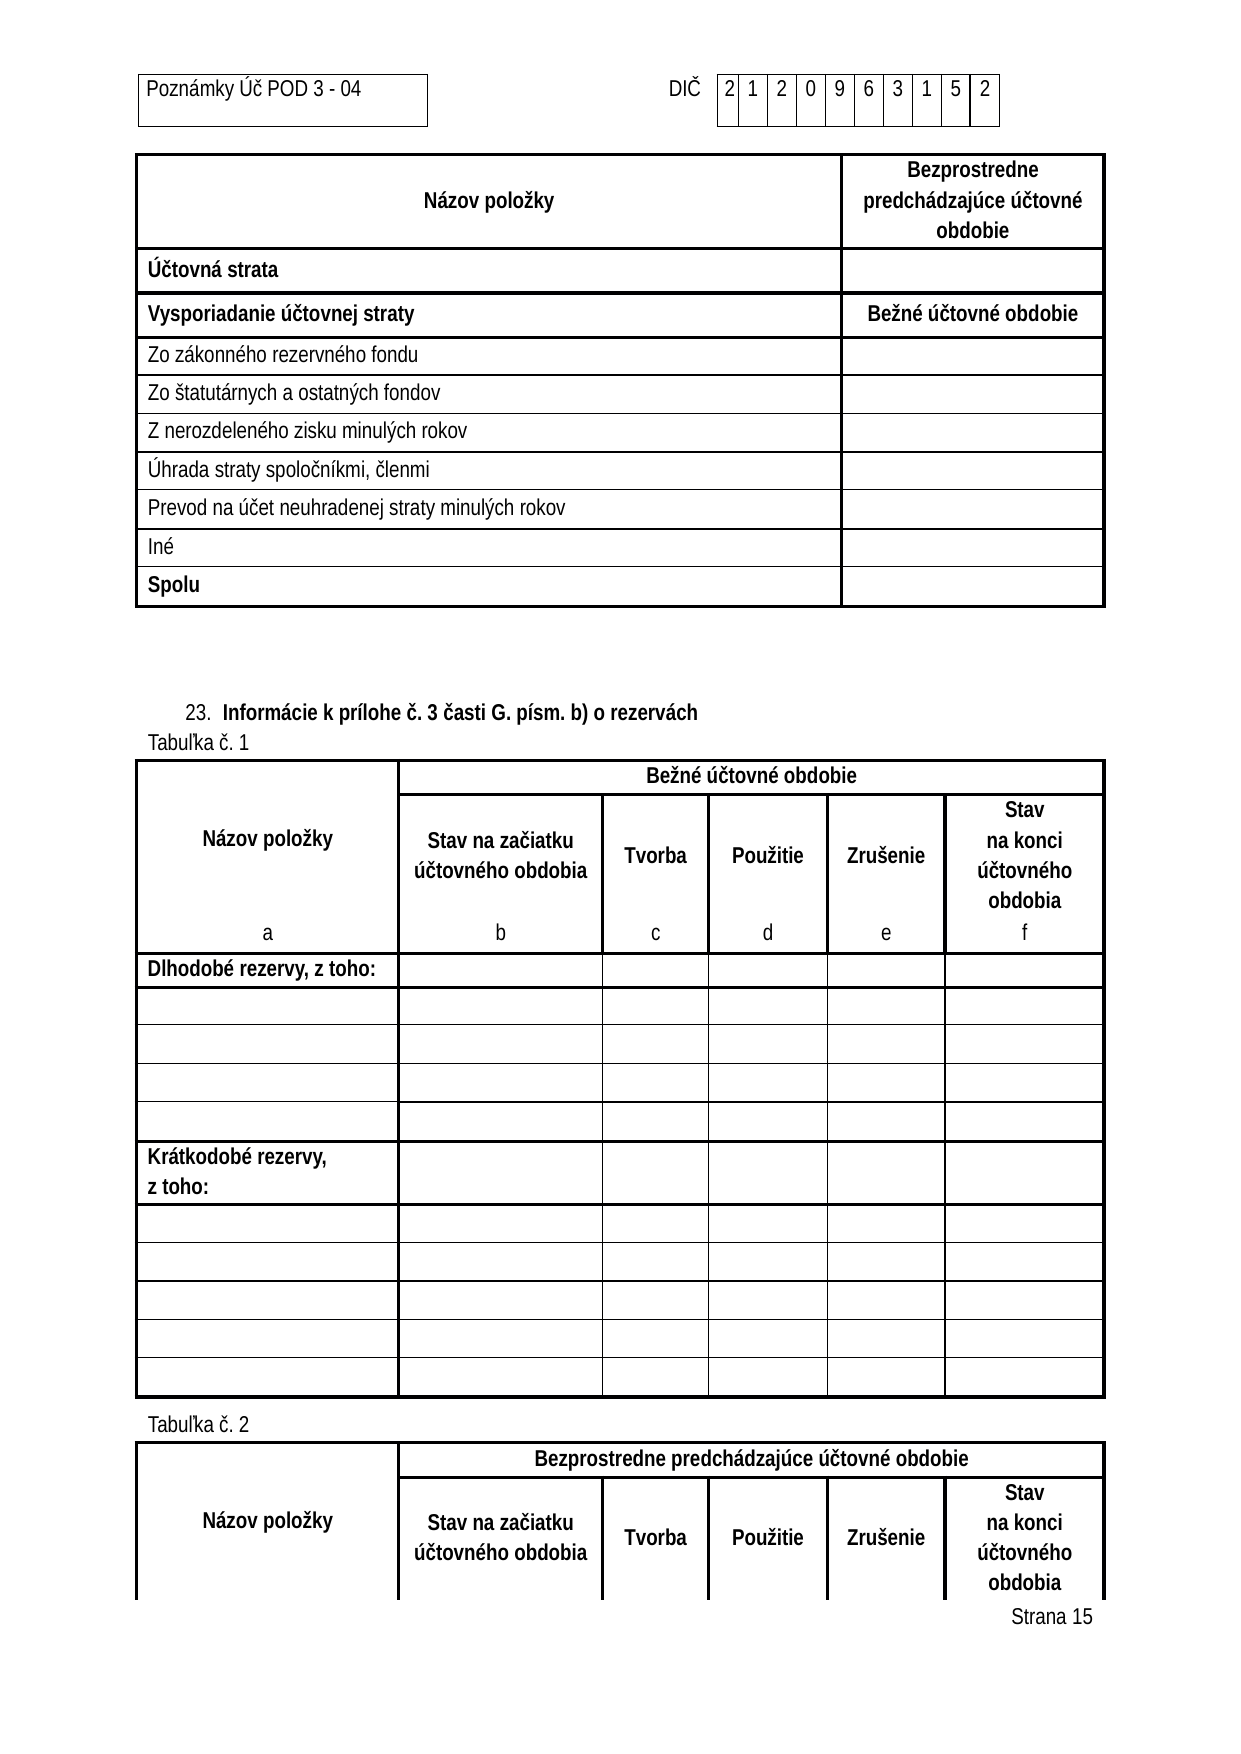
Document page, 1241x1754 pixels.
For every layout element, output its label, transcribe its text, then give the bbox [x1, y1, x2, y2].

table_cell [603, 1282, 708, 1318]
table_cell [946, 1103, 1102, 1140]
table_cell [138, 1206, 397, 1242]
table_cell [603, 989, 708, 1024]
table_cell [828, 1025, 944, 1063]
table_cell [400, 989, 602, 1024]
table_cell Stav na začiatku účtovného obdobia [400, 1479, 601, 1599]
table_cell f [947, 917, 1102, 952]
table_cell [828, 955, 944, 986]
table_cell [603, 1206, 708, 1242]
table_cell [400, 1282, 602, 1318]
table_cell Stav na konci účtovného obdobia [947, 796, 1102, 917]
table_cell [946, 1282, 1102, 1318]
list Informácie k prílohe č. 3 časti G. písm. b) o rezervách [185, 698, 1093, 725]
table_cell [400, 1206, 602, 1242]
table_cell [709, 1320, 827, 1357]
table_cell Iné [138, 530, 840, 566]
table_cell [603, 1143, 708, 1203]
table_cell [709, 1243, 827, 1280]
table_cell Stav na konci účtovného obdobia [947, 1479, 1102, 1599]
table_cell Krátkodobé rezervy, z toho: [138, 1143, 397, 1203]
table_cell [843, 530, 1102, 566]
table_cell [843, 567, 1102, 605]
table_cell [709, 1358, 827, 1395]
table_cell [400, 1025, 602, 1063]
table_cell d [710, 917, 826, 952]
table_cell Dlhodobé rezervy, z toho: [138, 955, 397, 986]
table_cell Zo zákonného rezervného fondu [138, 339, 840, 374]
table_cell [946, 1243, 1102, 1280]
table_cell [603, 955, 708, 986]
table_cell Spolu [138, 567, 840, 605]
table_cell Použitie [710, 796, 826, 917]
table_cell [709, 1143, 827, 1203]
table_cell [946, 1064, 1102, 1101]
table_cell [138, 1282, 397, 1318]
table_cell [828, 1320, 944, 1357]
table_header Bezprostredne predchádzajúce účtovné obdobie [843, 156, 1102, 247]
table_cell [138, 1358, 397, 1395]
table_cell [946, 1358, 1102, 1395]
table_cell Účtovná strata [138, 250, 840, 291]
text Tabuľka č. 2 [148, 1411, 1093, 1437]
table_cell Prevod na účet neuhradenej straty minulých rokov [138, 490, 840, 528]
table_cell Vysporiadanie účtovnej straty [138, 295, 840, 336]
table_cell [603, 1358, 708, 1395]
table_cell [828, 1143, 944, 1203]
table_cell [400, 1320, 602, 1357]
table_cell [603, 1103, 708, 1140]
table_cell Zrušenie [829, 796, 943, 917]
table_header Názov položky [138, 1444, 397, 1599]
table_cell Zo štatutárnych a ostatných fondov [138, 376, 840, 412]
table_cell Stav na začiatku účtovného obdobia [400, 796, 601, 917]
table_cell [400, 955, 602, 986]
table_cell [843, 339, 1102, 374]
table_cell [946, 1320, 1102, 1357]
table_cell [709, 1025, 827, 1063]
table_cell [946, 1025, 1102, 1063]
table_cell [946, 989, 1102, 1024]
table_cell [138, 1025, 397, 1063]
table_cell [709, 1282, 827, 1318]
table_cell [400, 1358, 602, 1395]
table_header Bezprostredne predchádzajúce účtovné obdobie [400, 1444, 1102, 1476]
table_cell [828, 1064, 944, 1101]
table_cell [843, 490, 1102, 528]
table_cell [828, 1358, 944, 1395]
table_cell e [829, 917, 943, 952]
table_header Názov položky [138, 156, 840, 247]
table_cell [400, 1064, 602, 1101]
table_cell [138, 1320, 397, 1357]
table_cell [709, 1103, 827, 1140]
table_cell [709, 1064, 827, 1101]
table_cell [843, 453, 1102, 489]
table_cell [843, 376, 1102, 412]
table_cell [828, 1282, 944, 1318]
table_cell [709, 989, 827, 1024]
table_cell [828, 1243, 944, 1280]
table_header Bežné účtovné obdobie [400, 762, 1102, 793]
table_cell [138, 1243, 397, 1280]
table_cell [603, 1243, 708, 1280]
table_cell [946, 955, 1102, 986]
table_cell [828, 1206, 944, 1242]
table_cell [828, 989, 944, 1024]
table_cell [138, 989, 397, 1024]
table_cell [946, 1143, 1102, 1203]
table_cell b [400, 917, 601, 952]
table_cell [138, 1064, 397, 1101]
table_cell Bežné účtovné obdobie [843, 295, 1102, 336]
table_cell [603, 1025, 708, 1063]
table_cell [709, 955, 827, 986]
table_cell [400, 1103, 602, 1140]
table_cell [603, 1064, 708, 1101]
table_header Názov položky [138, 762, 397, 917]
table_cell [138, 1102, 397, 1140]
table_cell [603, 1320, 708, 1357]
table_cell Úhrada straty spoločníkmi, členmi [138, 453, 840, 489]
table_cell a [138, 917, 397, 952]
table_cell Tvorba [604, 1479, 707, 1599]
table_cell Zrušenie [829, 1479, 943, 1599]
text Tabuľka č. 1 [148, 729, 1093, 755]
table_cell [828, 1103, 944, 1140]
table_cell Tvorba [604, 796, 707, 917]
table_cell [946, 1206, 1102, 1242]
table_cell Z nerozdeleného zisku minulých rokov [138, 414, 840, 451]
table_cell Použitie [710, 1479, 826, 1599]
table_cell c [604, 917, 707, 952]
table_cell [400, 1143, 602, 1203]
table_cell [843, 250, 1102, 291]
table_cell [400, 1243, 602, 1280]
table_cell [709, 1206, 827, 1242]
table_cell [843, 414, 1102, 451]
